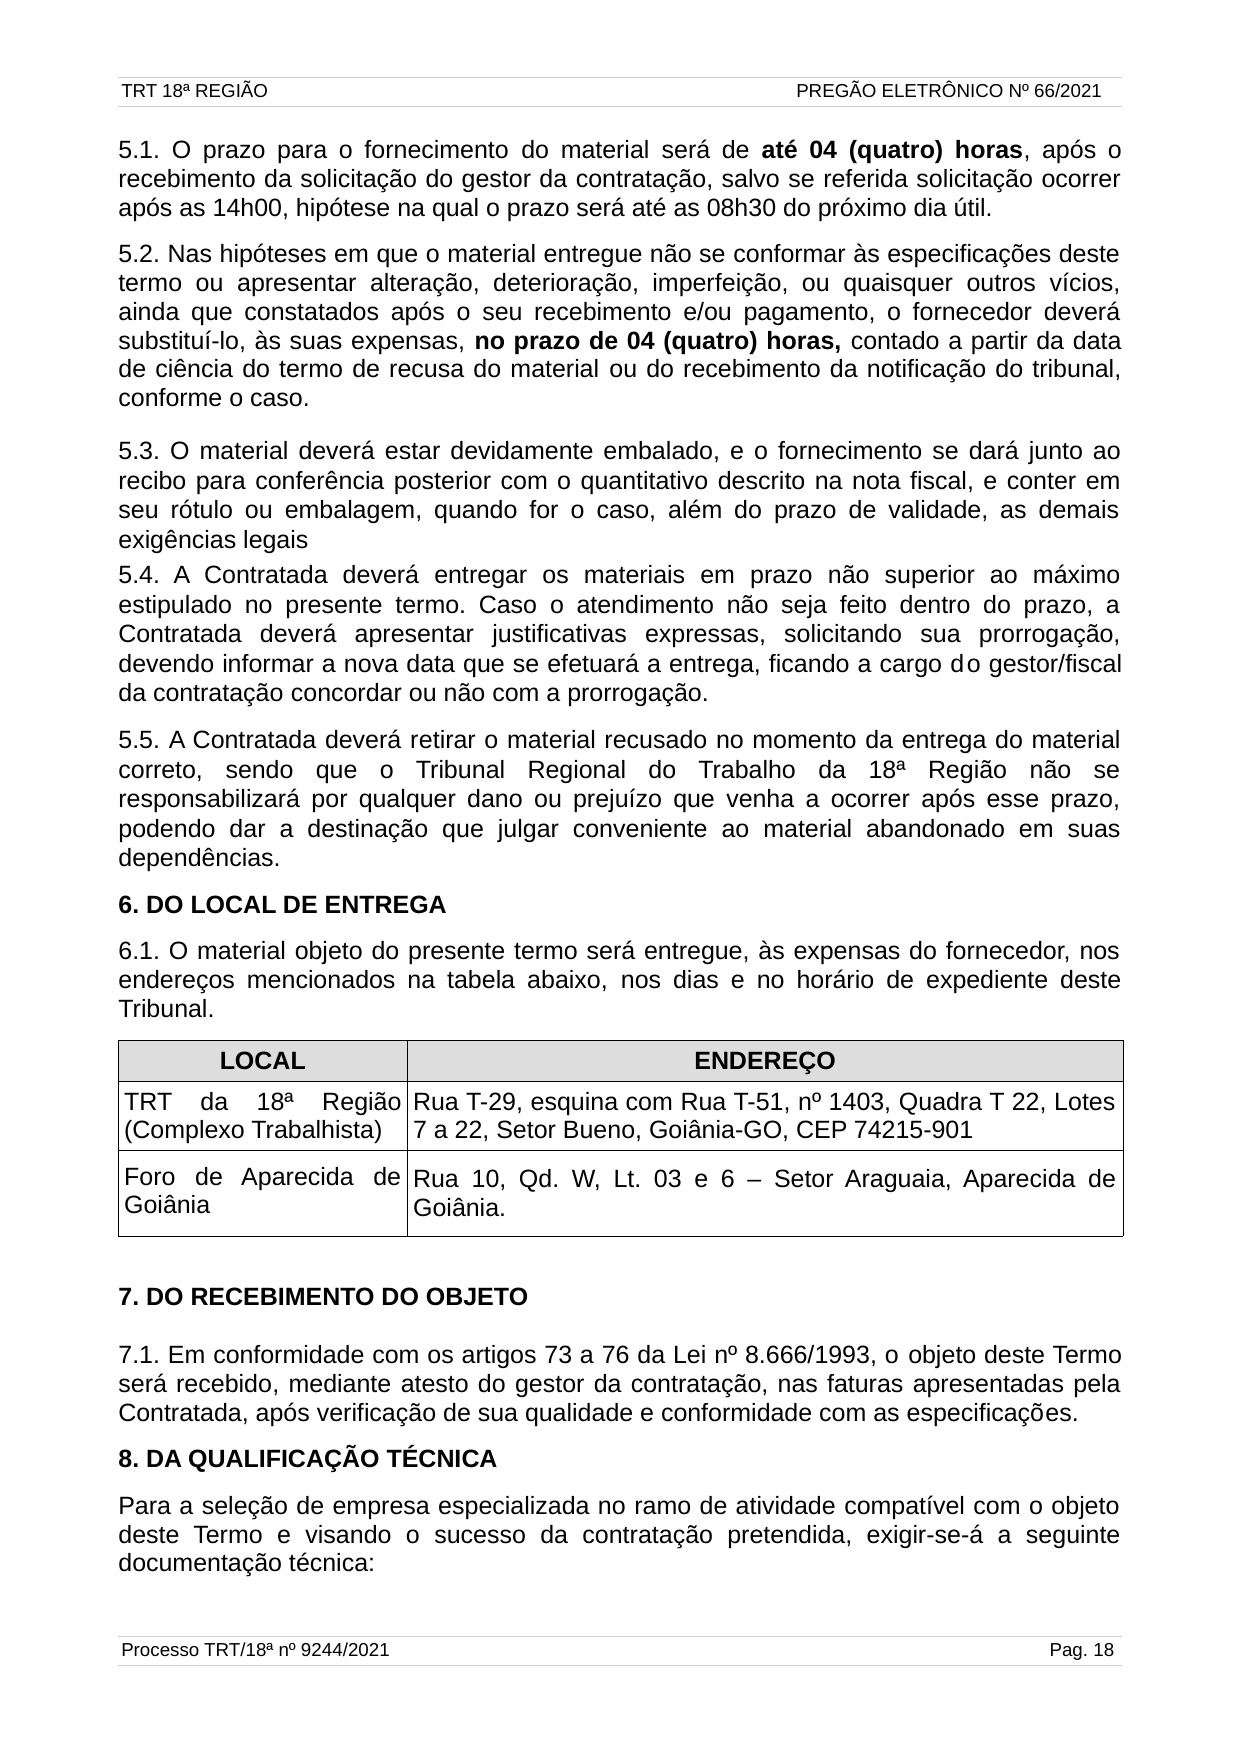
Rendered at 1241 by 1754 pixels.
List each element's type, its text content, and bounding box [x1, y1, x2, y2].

table_cell Rua T-29, esquina com Rua T-51, nº 1403, Quadra T 22, Lotes 7 a 22, Setor Bueno, Goiânia-GO, CEP 74215-901 [408, 1082, 1123, 1150]
text 7.1. Em conformidade com os artigos 73 a 76 da Lei nº 8.666/1993, o objeto deste Termo será recebido, mediante atesto do gestor da contratação, nas faturas apresentadas pela Contratada, após verificação de sua qualidade e conformidade com as especificações. [118, 1340, 1122, 1427]
table_cell Rua 10, Qd. W, Lt. 03 e 6 – Setor Araguaia, Aparecida de Goiânia. [408, 1151, 1123, 1236]
text 6.1. O material objeto do presente termo será entregue, às expensas do fornecedor, nos endereços mencionados na tabela abaixo, nos dias e no horário de expediente deste Tribunal. [118, 936, 1122, 1022]
text 5.1. O prazo para o fornecimento do material será de até 04 (quatro) horas, após o recebimento da solicitação do gestor da contratação, salvo se referida solicitação ocorrer após as 14h00, hipótese na qual o prazo será até as 08h30 do próximo dia útil. [118, 136, 1122, 222]
table_cell TRT da 18ª Região (Complexo Trabalhista) [119, 1082, 407, 1150]
text 8. DA QUALIFICAÇÃO TÉCNICA [118, 1444, 1122, 1473]
text 5.5. A Contratada deverá retirar o material recusado no momento da entrega do material correto, sendo que o Tribunal Regional do Trabalho da 18ª Região não se responsabilizará por qualquer dano ou prejuízo que venha a ocorrer após esse prazo, podendo dar a destinação que julgar conveniente ao material abandonado em suas dependências. [118, 724, 1122, 872]
table_header LOCAL [119, 1041, 407, 1081]
text 6. DO LOCAL DE ENTREGA [118, 890, 1122, 918]
text 5.4. A Contratada deverá entregar os materiais em prazo não superior ao máximo estipulado no presente termo. Caso o atendimento não seja feito dentro do prazo, a Contratada deverá apresentar justificativas expressas, solicitando sua prorrogação, devendo informar a nova data que se efetuará a entrega, ficando a cargo do gestor/fiscal da contratação concordar ou não com a prorrogação. [118, 559, 1122, 707]
text 5.2. Nas hipóteses em que o material entregue não se conformar às especificações deste termo ou apresentar alteração, deterioração, imperfeição, ou quaisquer outros vícios, ainda que constatados após o seu recebimento e/ou pagamento, o fornecedor deverá substituí-lo, às suas expensas, no prazo de 04 (quatro) horas, contado a partir da data de ciência do termo de recusa do material ou do recebimento da notificação do tribunal, conforme o caso. [118, 239, 1122, 412]
text 7. DO RECEBIMENTO DO OBJETO [118, 1282, 1122, 1311]
text Para a seleção de empresa especializada no ramo de atividade compatível com o objeto deste Termo e visando o sucesso da contratação pretendida, exigir-se-á a seguinte documentação técnica: [118, 1491, 1122, 1577]
text 5.3. O material deverá estar devidamente embalado, e o fornecimento se dará junto ao recibo para conferência posterior com o quantitativo descrito na nota fiscal, e conter em seu rótulo ou embalagem, quando for o caso, além do prazo de validade, as demais exigências legais [118, 436, 1122, 553]
table_cell Foro de Aparecida de Goiânia [119, 1151, 407, 1236]
table_header ENDEREÇO [408, 1041, 1123, 1081]
